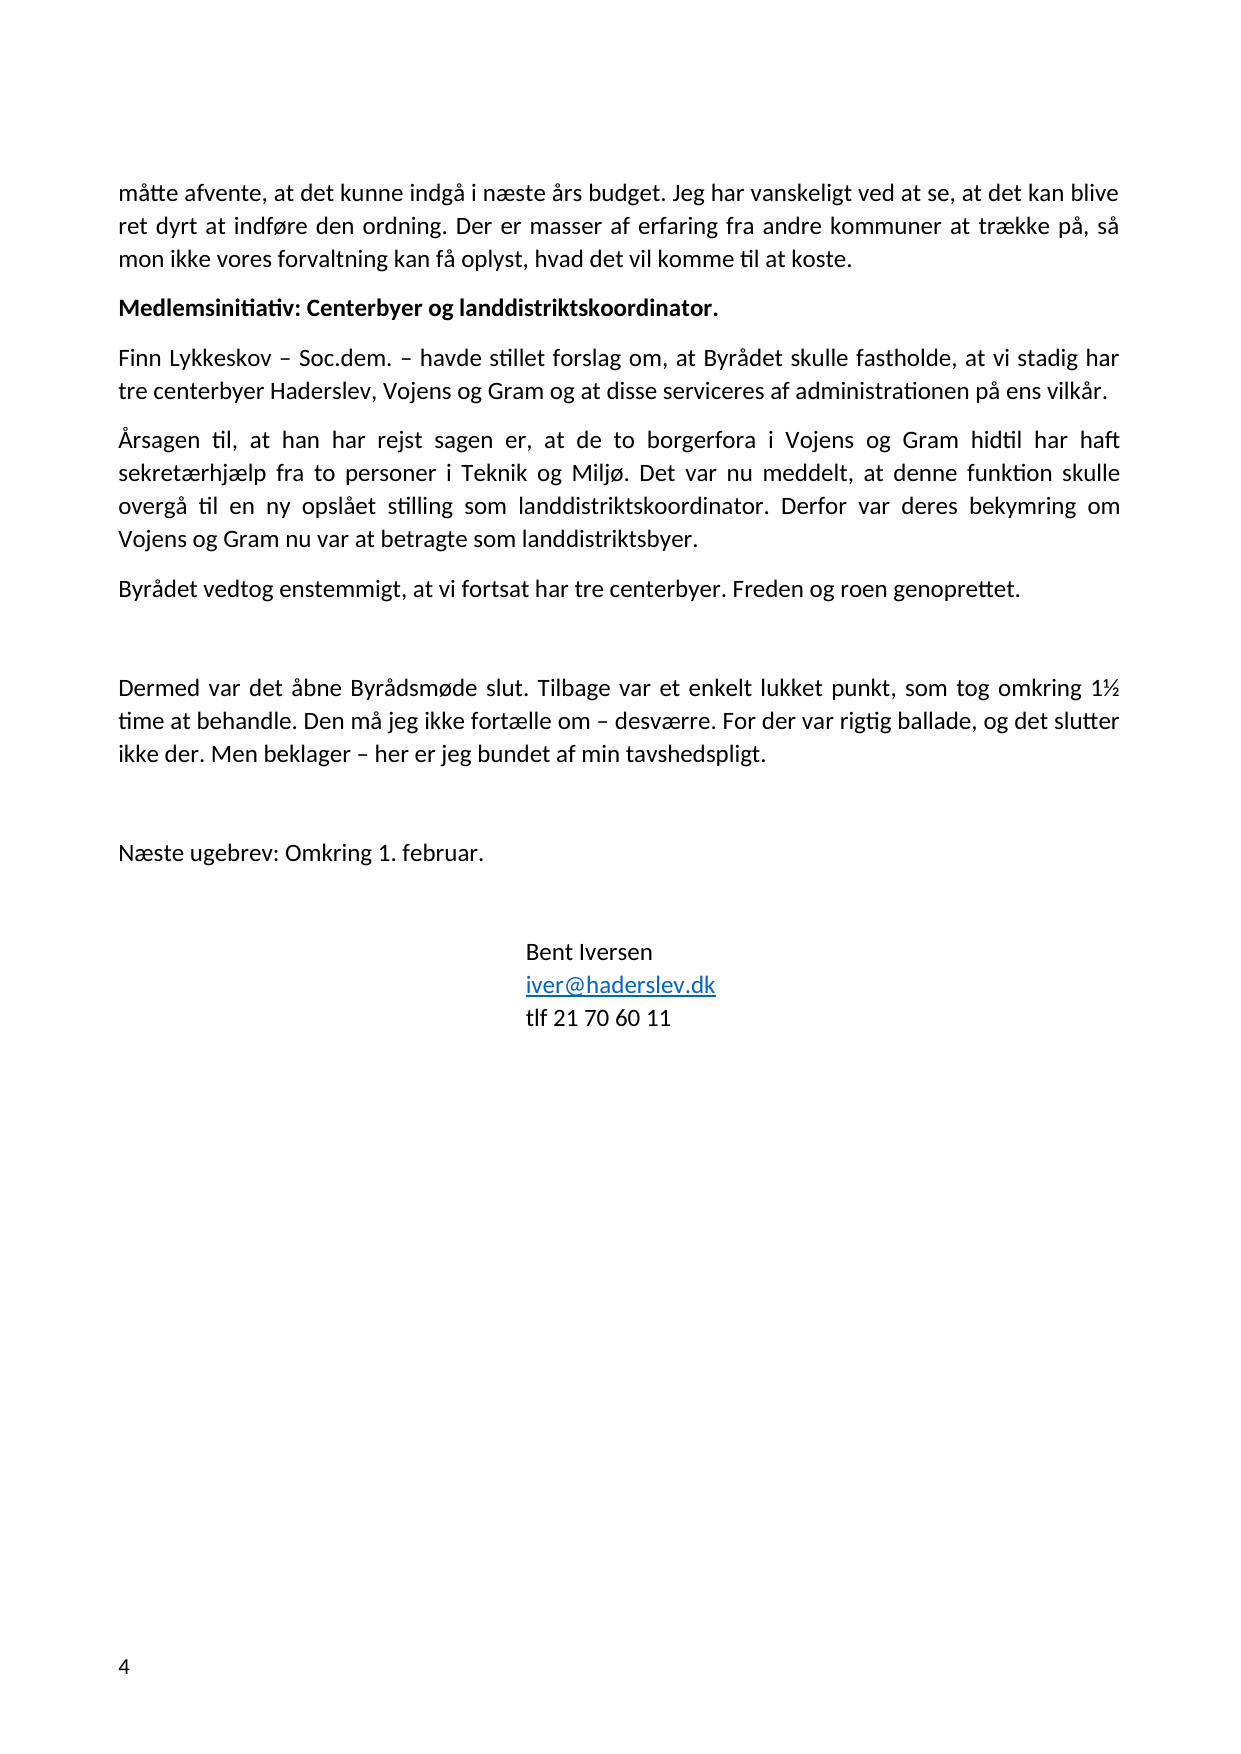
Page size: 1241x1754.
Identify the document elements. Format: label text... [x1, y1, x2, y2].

text Næste ugebrev: Omkring 1. februar. [118, 837, 1122, 868]
text iver@haderslev.dk [390, 969, 1122, 1000]
text Finn Lykkeskov – Soc.dem. – havde stillet forslag om, at Byrådet skulle fastholde, at vi stadig har tre centerbyer Haderslev, Vojens og Gram og at disse serviceres af administrationen på ens vilkår. [118, 342, 1122, 406]
text Bent Iversen [390, 936, 1122, 967]
text måtte afvente, at det kunne indgå i næste års budget. Jeg har vanskeligt ved at se, at det kan blive ret dyrt at indføre den ordning. Der er masser af erfaring fra andre kommuner at trække på, så mon ikke vores forvaltning kan få oplyst, hvad det vil komme til at koste. [118, 177, 1122, 273]
text Dermed var det åbne Byrådsmøde slut. Tilbage var et enkelt lukket punkt, som tog omkring 1½ time at behandle. Den må jeg ikke fortælle om – desværre. For der var rigtig ballade, og det slutter ikke der. Men beklager – her er jeg bundet af min tavshedspligt. [118, 672, 1122, 768]
text tlf 21 70 60 11 [390, 1002, 1122, 1033]
text Årsagen til, at han har rejst sagen er, at de to borgerfora i Vojens og Gram hidtil har haft sekretærhjælp fra to personer i Teknik og Miljø. Det var nu meddelt, at denne funktion skulle overgå til en ny opslået stilling som landdistriktskoordinator. Derfor var deres bekymring om Vojens og Gram nu var at betragte som landdistriktsbyer. [118, 425, 1122, 554]
text Byrådet vedtog enstemmigt, at vi fortsat har tre centerbyer. Freden og roen genoprettet. [118, 573, 1122, 603]
text Medlemsinitiativ: Centerbyer og landdistriktskoordinator. [118, 293, 1122, 323]
